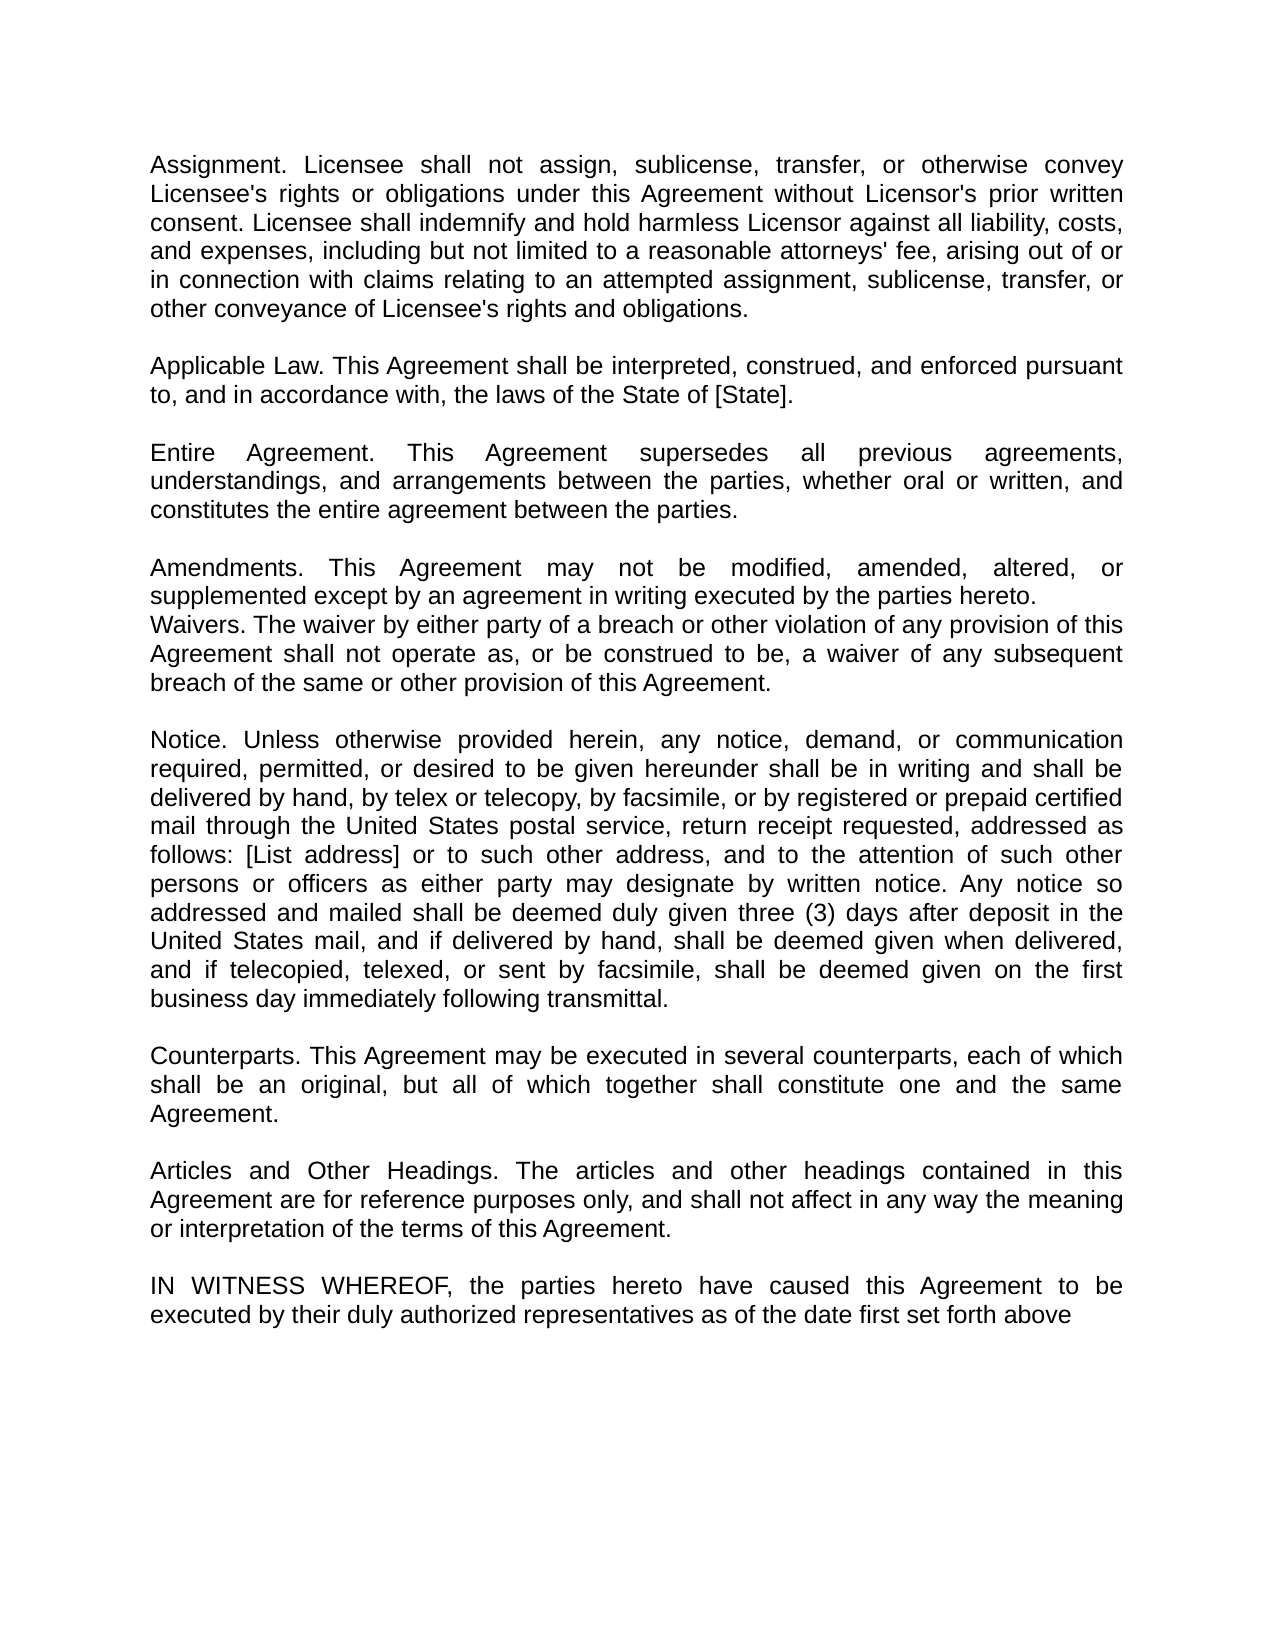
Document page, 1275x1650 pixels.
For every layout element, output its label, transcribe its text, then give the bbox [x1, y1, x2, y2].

text IN WITNESS WHEREOF, the parties hereto have caused this Agreement to be executed by their duly authorized representatives as of the date first set forth above [150, 1271, 1125, 1329]
text Applicable Law. This Agreement shall be interpreted, construed, and enforced pursuant to, and in accordance with, the laws of the State of [State]. [150, 351, 1125, 409]
text Amendments. This Agreement may not be modified, amended, altered, or supplemented except by an agreement in writing executed by the parties hereto. [150, 552, 1125, 610]
text Notice. Unless otherwise provided herein, any notice, demand, or communication required, permitted, or desired to be given hereunder shall be in writing and shall be delivered by hand, by telex or telecopy, by facsimile, or by registered or prepaid certified mail through the United States postal service, return receipt requested, addressed as follows: [List address] or to such other address, and to the attention of such other persons or officers as either party may designate by written notice. Any notice so addressed and mailed shall be deemed duly given three (3) days after deposit in the United States mail, and if delivered by hand, shall be deemed given when delivered, and if telecopied, telexed, or sent by facsimile, shall be deemed given on the first business day immediately following transmittal. [150, 725, 1125, 1012]
text Counterparts. This Agreement may be executed in several counterparts, each of which shall be an original, but all of which together shall constitute one and the same Agreement. [150, 1041, 1125, 1127]
text Assignment. Licensee shall not assign, sublicense, transfer, or otherwise convey Licensee's rights or obligations under this Agreement without Licensor's prior written consent. Licensee shall indemnify and hold harmless Licensor against all liability, costs, and expenses, including but not limited to a reasonable attorneys' fee, arising out of or in connection with claims relating to an attempted assignment, sublicense, transfer, or other conveyance of Licensee's rights and obligations. [150, 150, 1125, 322]
text Entire Agreement. This Agreement supersedes all previous agreements, understandings, and arrangements between the parties, whether oral or written, and constitutes the entire agreement between the parties. [150, 437, 1125, 524]
text Waivers. The waiver by either party of a breach or other violation of any provision of this Agreement shall not operate as, or be construed to be, a waiver of any subsequent breach of the same or other provision of this Agreement. [150, 610, 1125, 696]
text Articles and Other Headings. The articles and other headings contained in this Agreement are for reference purposes only, and shall not affect in any way the meaning or interpretation of the terms of this Agreement. [150, 1156, 1125, 1242]
